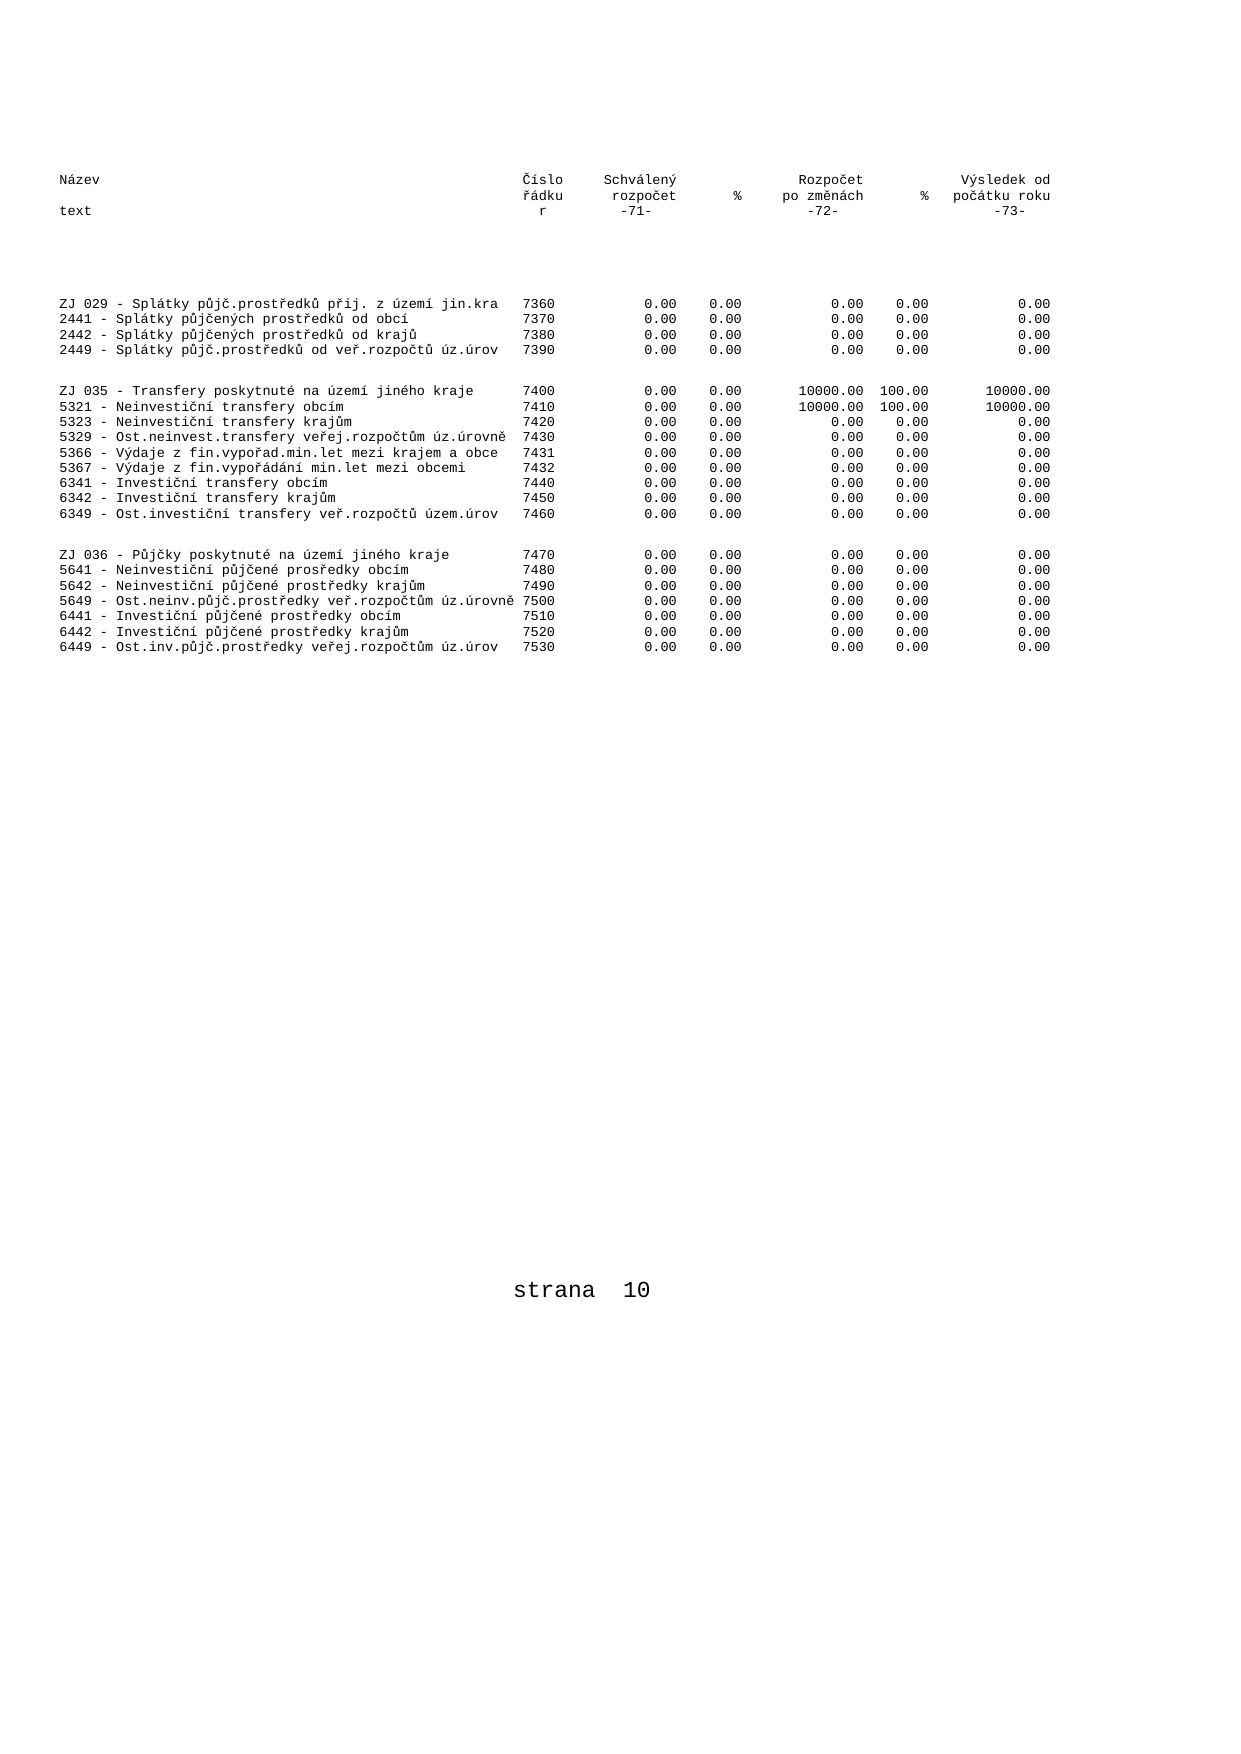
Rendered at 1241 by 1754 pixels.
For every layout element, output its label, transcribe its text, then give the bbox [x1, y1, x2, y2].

text 5329 - Ost.neinvest.transfery veřej.rozpočtům úz.úrovně 7430 0.00 0.00 0.00 0.00 0.00 [59, 430, 1181, 446]
text 5649 - Ost.neinv.půjč.prostředky veř.rozpočtům úz.úrovně 7500 0.00 0.00 0.00 0.00 0.00 [59, 594, 1181, 609]
text ZJ 029 - Splátky půjč.prostředků přij. z území jin.kra 7360 0.00 0.00 0.00 0.00 0.00 [59, 297, 1181, 313]
text řádku rozpočet % po změnách % počátku roku [59, 189, 1181, 204]
text 6342 - Investiční transfery krajům 7450 0.00 0.00 0.00 0.00 0.00 [59, 492, 1181, 507]
text 2449 - Splátky půjč.prostředků od veř.rozpočtů úz.úrov 7390 0.00 0.00 0.00 0.00 0.00 [59, 343, 1181, 358]
text text r -71- -72- -73- [59, 204, 1181, 219]
text strana 10 [59, 1278, 1181, 1304]
text 5323 - Neinvestiční transfery krajům 7420 0.00 0.00 0.00 0.00 0.00 [59, 415, 1181, 430]
text ZJ 035 - Transfery poskytnuté na území jiného kraje 7400 0.00 0.00 10000.00 100.00 10000.00 [59, 384, 1181, 400]
text 6442 - Investiční půjčené prostředky krajům 7520 0.00 0.00 0.00 0.00 0.00 [59, 625, 1181, 640]
text 2442 - Splátky půjčených prostředků od krajů 7380 0.00 0.00 0.00 0.00 0.00 [59, 328, 1181, 343]
text 5642 - Neinvestiční půjčené prostředky krajům 7490 0.00 0.00 0.00 0.00 0.00 [59, 579, 1181, 594]
text 6441 - Investiční půjčené prostředky obcím 7510 0.00 0.00 0.00 0.00 0.00 [59, 609, 1181, 625]
text 6349 - Ost.investiční transfery veř.rozpočtů územ.úrov 7460 0.00 0.00 0.00 0.00 0.00 [59, 507, 1181, 522]
text 5321 - Neinvestiční transfery obcím 7410 0.00 0.00 10000.00 100.00 10000.00 [59, 400, 1181, 415]
text 6449 - Ost.inv.půjč.prostředky veřej.rozpočtům úz.úrov 7530 0.00 0.00 0.00 0.00 0.00 [59, 640, 1181, 655]
text ZJ 036 - Půjčky poskytnuté na území jiného kraje 7470 0.00 0.00 0.00 0.00 0.00 [59, 548, 1181, 563]
text 5366 - Výdaje z fin.vypořad.min.let mezi krajem a obce 7431 0.00 0.00 0.00 0.00 0.00 [59, 446, 1181, 461]
text Název Číslo Schválený Rozpočet Výsledek od [59, 173, 1181, 189]
text 5367 - Výdaje z fin.vypořádání min.let mezi obcemi 7432 0.00 0.00 0.00 0.00 0.00 [59, 461, 1181, 476]
text 2441 - Splátky půjčených prostředků od obcí 7370 0.00 0.00 0.00 0.00 0.00 [59, 313, 1181, 328]
text 6341 - Investiční transfery obcím 7440 0.00 0.00 0.00 0.00 0.00 [59, 476, 1181, 492]
text 5641 - Neinvestiční půjčené prosředky obcím 7480 0.00 0.00 0.00 0.00 0.00 [59, 563, 1181, 579]
